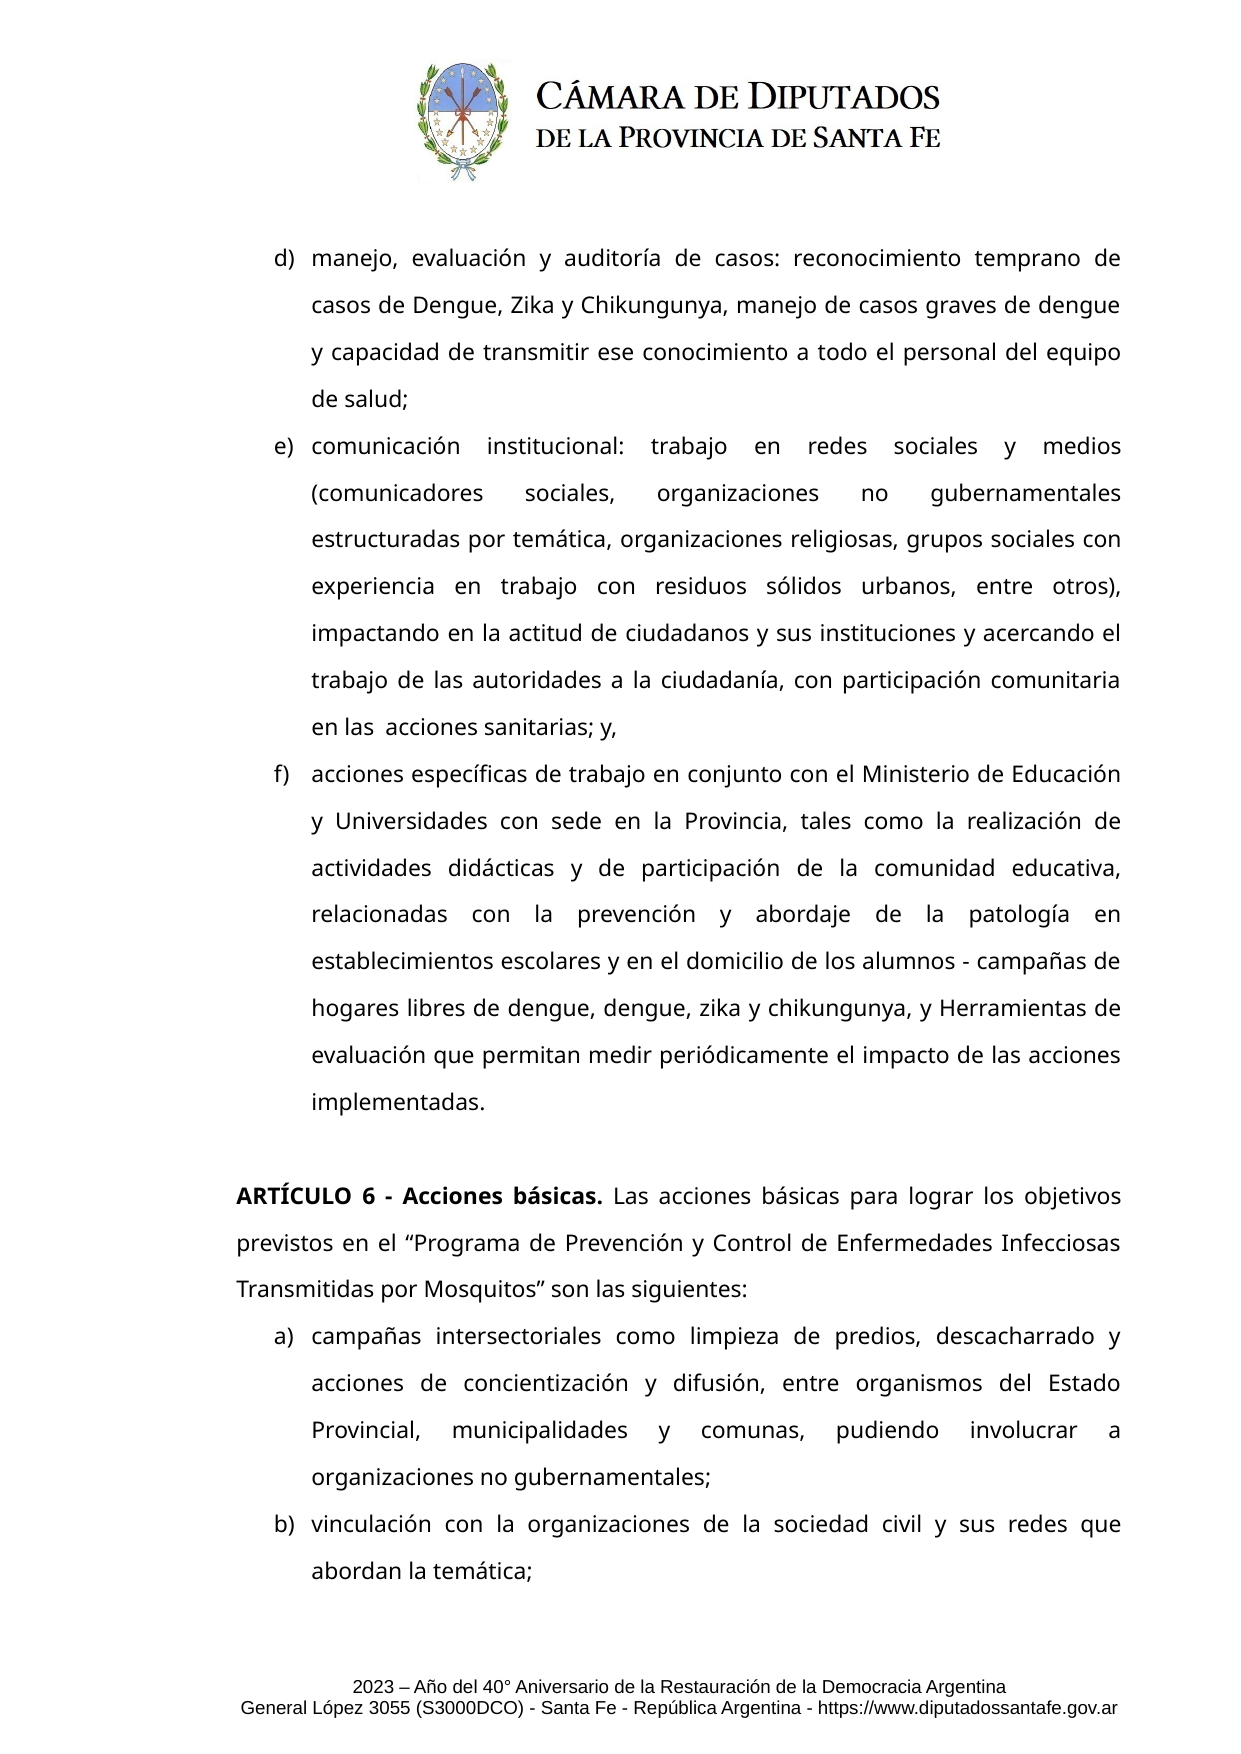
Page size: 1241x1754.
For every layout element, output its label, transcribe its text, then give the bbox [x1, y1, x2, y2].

list comunicación institucional: trabajo en redes sociales y medios (comunicadores sociales, organizaciones no gubernamentales estructuradas por temática, organizaciones religiosas, grupos sociales con experiencia en trabajo con residuos sólidos urbanos, entre otros), impactando en la actitud de ciudadanos y sus instituciones y acercando el trabajo de las autoridades a la ciudadanía, con participación comunitaria en las acciones sanitarias; y, [274, 430, 1122, 742]
picture [413, 59, 945, 183]
list campañas intersectoriales como limpieza de predios, descacharrado y acciones de concientización y difusión, entre organismos del Estado Provincial, municipalidades y comunas, pudiendo involucrar a organizaciones no gubernamentales; [274, 1320, 1122, 1492]
text ARTÍCULO 6 - Acciones básicas. Las acciones básicas para lograr los objetivos previstos en el “Programa de Prevención y Control de Enfermedades Infecciosas Transmitidas por Mosquitos” son las siguientes: [236, 1180, 1122, 1305]
list vinculación con la organizaciones de la sociedad civil y sus redes que abordan la temática; [274, 1508, 1122, 1586]
list manejo, evaluación y auditoría de casos: reconocimiento temprano de casos de Dengue, Zika y Chikungunya, manejo de casos graves de dengue y capacidad de transmitir ese conocimiento a todo el personal del equipo de salud; [274, 242, 1122, 414]
list acciones específicas de trabajo en conjunto con el Ministerio de Educación y Universidades con sede en la Provincia, tales como la realización de actividades didácticas y de participación de la comunidad educativa, relacionadas con la prevención y abordaje de la patología en establecimientos escolares y en el domicilio de los alumnos - campañas de hogares libres de dengue, dengue, zika y chikungunya, y Herramientas de evaluación que permitan medir periódicamente el impacto de las acciones implementadas. [274, 758, 1122, 1117]
